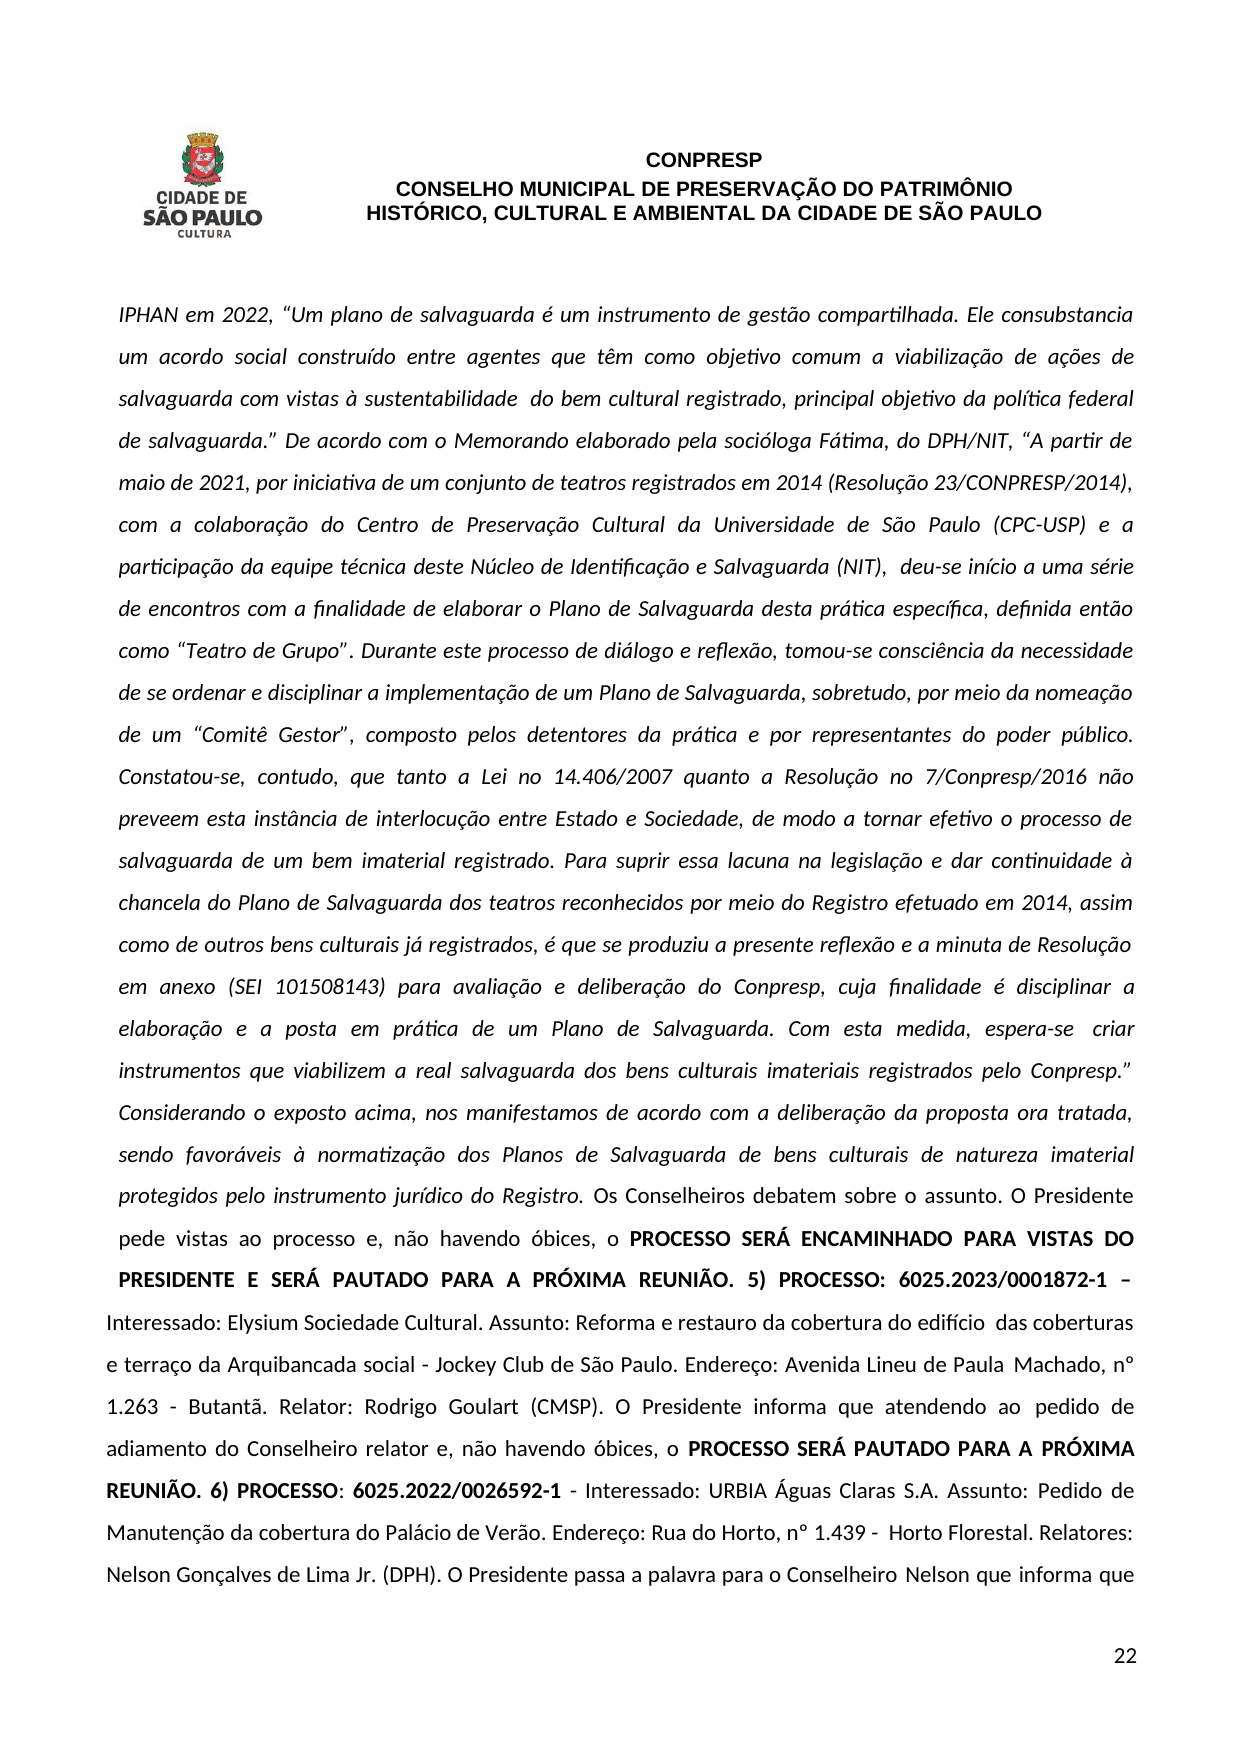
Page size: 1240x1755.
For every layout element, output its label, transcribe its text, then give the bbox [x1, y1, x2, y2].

text IPHAN em 2022, “Um plano de salvaguarda é um instrumento de gestão compartilhada. Ele consubstancia um acordo social construído entre agentes que têm como objetivo comum a viabilização de ações de salvaguarda com vistas à sustentabilidade do bem cultural registrado, principal objetivo da política federal de salvaguarda.” De acordo com o Memorando elaborado pela socióloga Fátima, do DPH/NIT, “A partir de maio de 2021, por iniciativa de um conjunto de teatros registrados em 2014 (Resolução 23/CONPRESP/2014), com a colaboração do Centro de Preservação Cultural da Universidade de São Paulo (CPC-USP) e a participação da equipe técnica deste Núcleo de Identiﬁcação e Salvaguarda (NIT), deu-se início a uma série de encontros com a ﬁnalidade de elaborar o Plano de Salvaguarda desta prática especíﬁca, deﬁnida então como “Teatro de Grupo”. Durante este processo de diálogo e reﬂexão, tomou-se consciência da necessidade de se ordenar e disciplinar a implementação de um Plano de Salvaguarda, sobretudo, por meio da nomeação de um “Comitê Gestor”, composto pelos detentores da prática e por representantes do poder público. Constatou-se, contudo, que tanto a Lei no 14.406/2007 quanto a Resolução no 7/Conpresp/2016 não preveem esta instância de interlocução entre Estado e Sociedade, de modo a tornar efetivo o processo de salvaguarda de um bem imaterial registrado. Para suprir essa lacuna na legislação e dar continuidade à chancela do Plano de Salvaguarda dos teatros reconhecidos por meio do Registro efetuado em 2014, assim como de outros bens culturais já registrados, é que se produziu a presente reﬂexão e a minuta de Resolução em anexo (SEI 101508143) para avaliação e deliberação do Conpresp, cuja ﬁnalidade é disciplinar a elaboração e a posta em prática de um Plano de Salvaguarda. Com esta medida, espera-se criar instrumentos que viabilizem a real salvaguarda dos bens culturais imateriais registrados pelo Conpresp.” Considerando o exposto acima, nos manifestamos de acordo com a deliberação da proposta ora tratada, sendo favoráveis à normatização dos Planos de Salvaguarda de bens culturais de natureza imaterial protegidos pelo instrumento jurídico do Registro. Os Conselheiros debatem sobre o assunto. O Presidente pede vistas ao processo e, não havendo óbices, o PROCESSO SERÁ ENCAMINHADO PARA VISTAS DO PRESIDENTE E SERÁ PAUTADO PARA A PRÓXIMA REUNIÃO. 5) PROCESSO: 6025.2023/0001872-1 – [118, 300, 1135, 1294]
subtitle Interessado: Elysium Sociedade Cultural. Assunto: Reforma e restauro da cobertura do edifício das coberturas e terraço da Arquibancada social - Jockey Club de São Paulo. Endereço: Avenida Lineu de Paula Machado, nº 1.263 - Butantã. Relator: Rodrigo Goulart (CMSP). O Presidente informa que atendendo ao pedido de adiamento do Conselheiro relator e, não havendo óbices, o PROCESSO SERÁ PAUTADO PARA A PRÓXIMA REUNIÃO. 6) PROCESSO: 6025.2022/0026592-1 - Interessado: URBIA Águas Claras S.A. Assunto: Pedido de Manutenção da cobertura do Palácio de Verão. Endereço: Rua do Horto, nº 1.439 - Horto Florestal. Relatores: Nelson Gonçalves de Lima Jr. (DPH). O Presidente passa a palavra para o Conselheiro Nelson que informa que [106, 1308, 1134, 1588]
